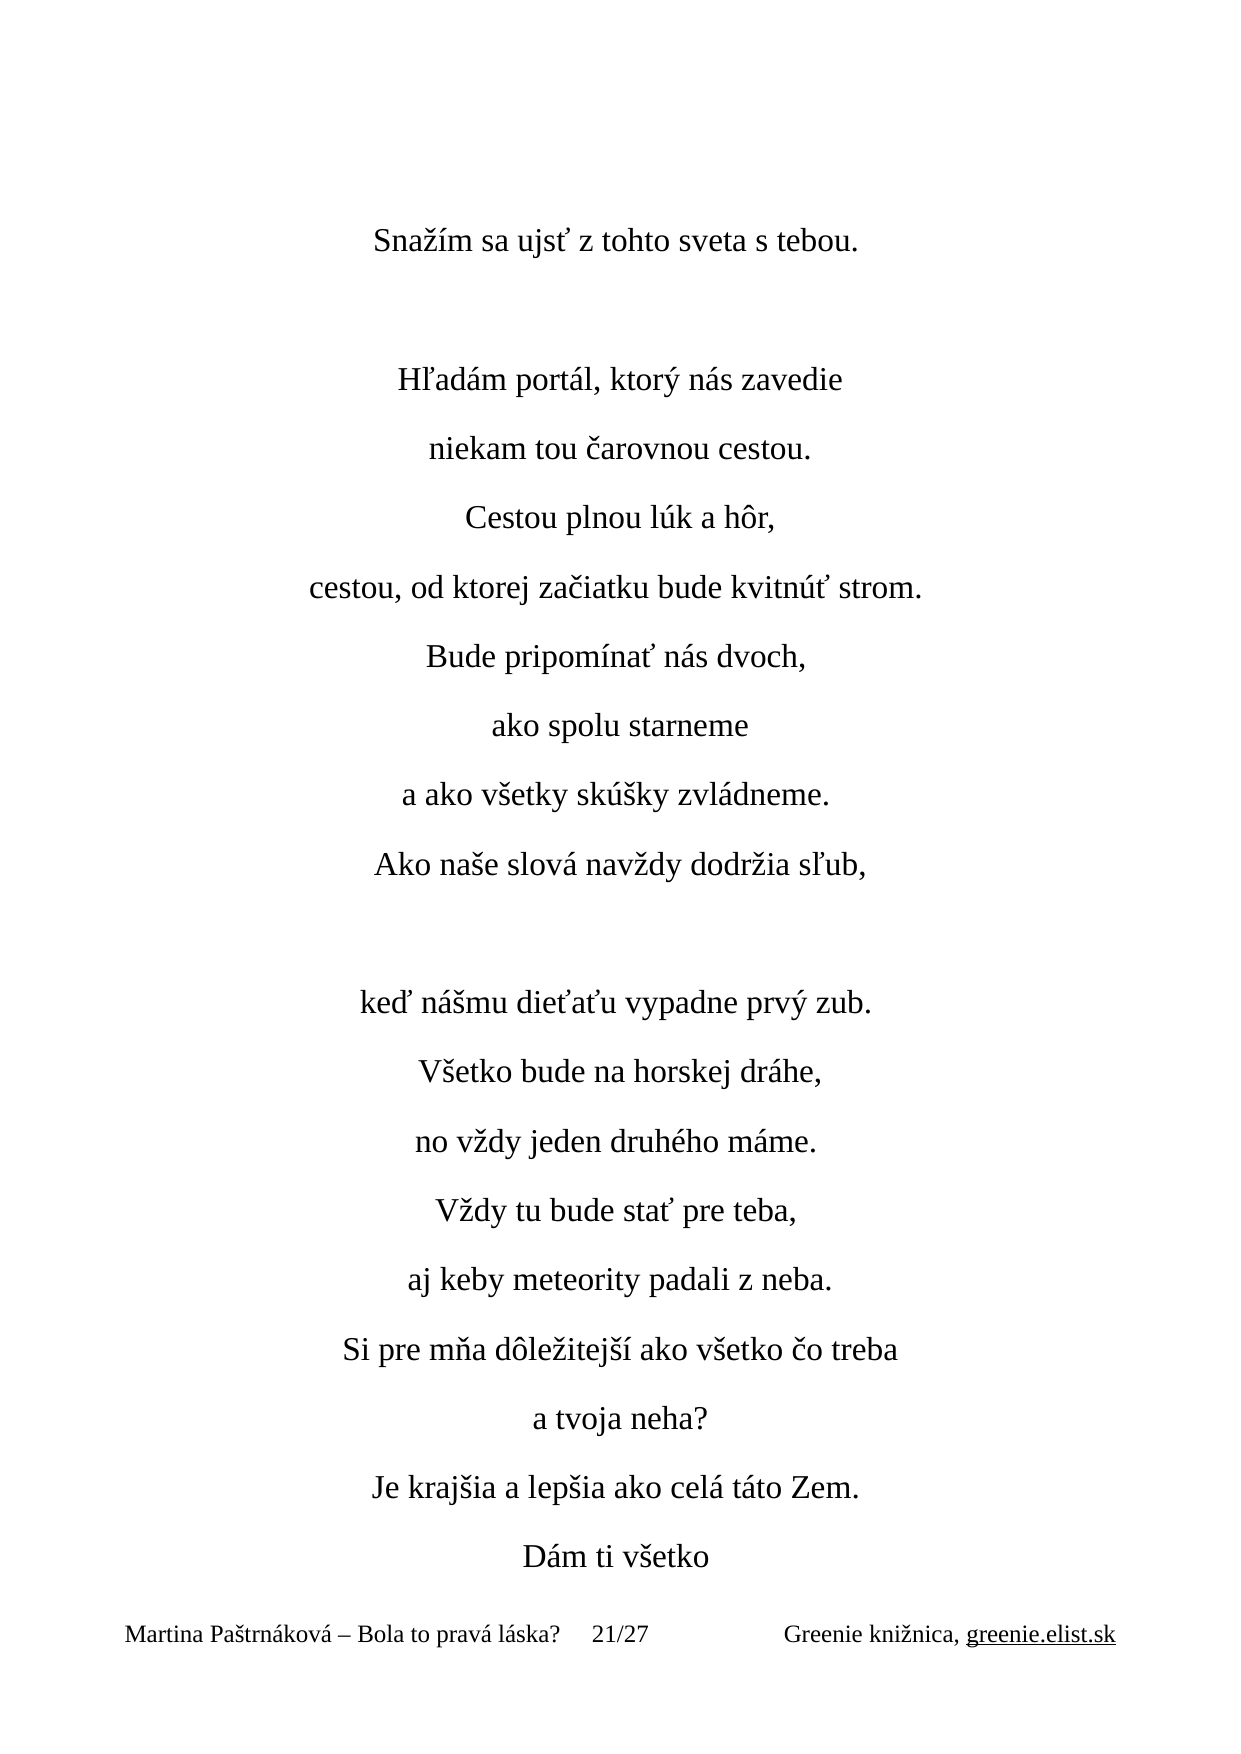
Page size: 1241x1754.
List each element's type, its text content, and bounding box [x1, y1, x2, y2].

text a tvoja neha? [106, 1398, 1134, 1436]
text Bude pripomínať nás dvoch, [106, 636, 1134, 674]
text Si pre mňa dôležitejší ako všetko čo treba [106, 1329, 1134, 1367]
text Ako naše slová navždy dodržia sľub, [106, 844, 1134, 882]
text Všetko bude na horskej dráhe, [106, 1052, 1134, 1090]
text Vždy tu bude stať pre teba, [106, 1190, 1134, 1229]
text Cestou plnou lúk a hôr, [106, 498, 1134, 536]
text niekam tou čarovnou cestou. [106, 428, 1134, 467]
text Je krajšia a lepšia ako celá táto Zem. [106, 1467, 1134, 1506]
text a ako všetky skúšky zvládneme. [106, 775, 1134, 813]
text no vždy jeden druhého máme. [106, 1121, 1134, 1159]
text Snažím sa ujsť z tohto sveta s tebou. [106, 221, 1134, 259]
text cestou, od ktorej začiatku bude kvitnúť strom. [106, 567, 1134, 605]
text Hľadám portál, ktorý nás zavedie [106, 359, 1134, 397]
text keď nášmu dieťaťu vypadne prvý zub. [106, 982, 1134, 1021]
text Dám ti všetko [106, 1537, 1134, 1575]
text aj keby meteority padali z neba. [106, 1259, 1134, 1298]
text ako spolu starneme [106, 705, 1134, 744]
